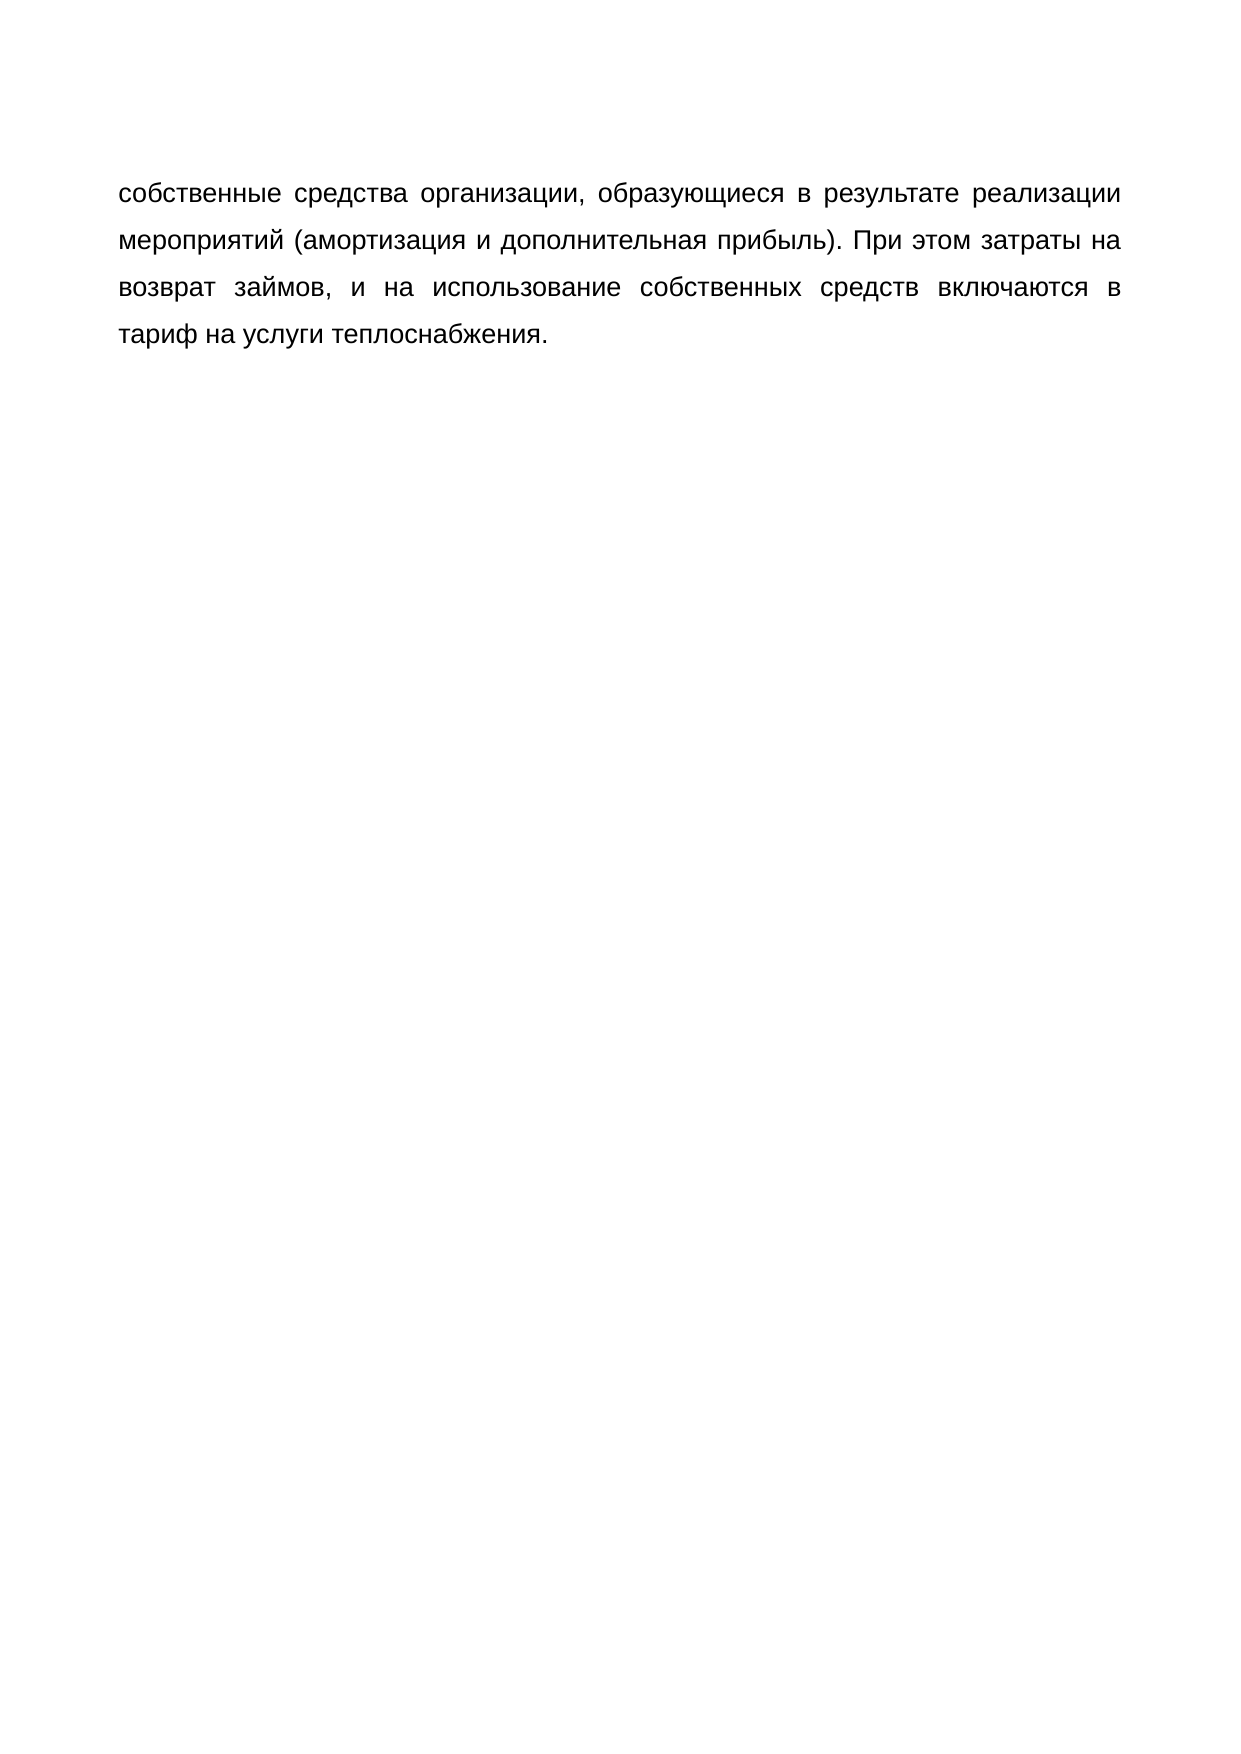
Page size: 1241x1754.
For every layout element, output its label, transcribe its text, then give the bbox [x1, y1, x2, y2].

text собственные средства организации, образующиеся в результате реализации мероприятий (амортизация и дополнительная прибыль). При этом затраты на возврат займов, и на использование собственных средств включаются в тариф на услуги теплоснабжения. [118, 177, 1122, 349]
